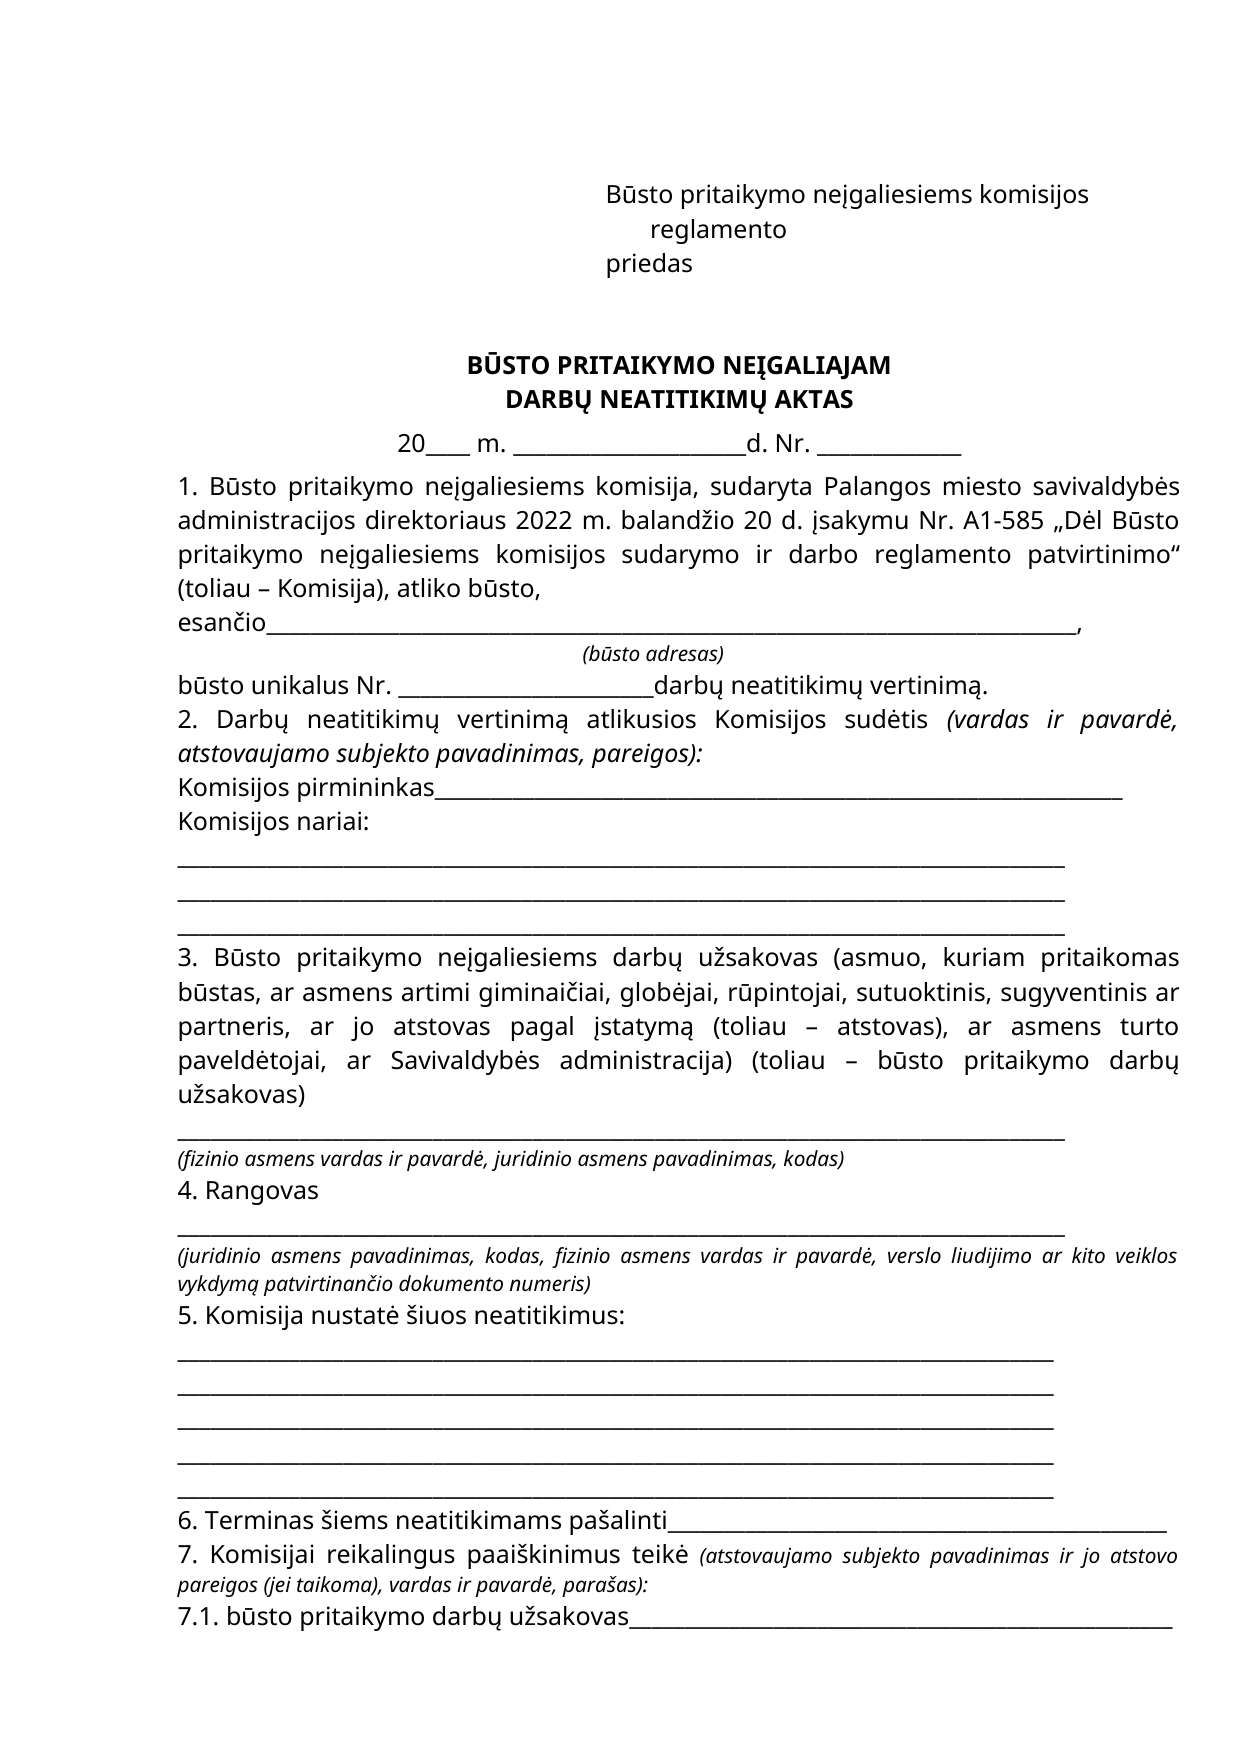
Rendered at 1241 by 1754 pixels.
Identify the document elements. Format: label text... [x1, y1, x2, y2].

text Komisijos pirmininkas______________________________________________________________ [177, 770, 1181, 804]
text ________________________________________________________________________________ [177, 1207, 1181, 1241]
text DARBŲ NEATITIKIMŲ AKTAS [177, 382, 1181, 416]
text _______________________________________________________________________________ [177, 1366, 1181, 1400]
text Komisijos nariai: [177, 804, 1181, 838]
text būsto unikalus Nr. _______________________darbų neatitikimų vertinimą. [177, 668, 1181, 702]
text 6. Terminas šiems neatitikimams pašalinti_____________________________________________ [177, 1502, 1181, 1536]
text esančio_________________________________________________________________________, [177, 605, 1181, 639]
text 3. Būsto pritaikymo neįgaliesiems darbų užsakovas (asmuo, kuriam pritaikomas būstas, ar asmens artimi giminaičiai, globėjai, rūpintojai, sutuoktinis, sugyventinis ar partneris, ar jo atstovas pagal įstatymą (toliau – atstovas), ar asmens turto paveldėtojai, ar Savivaldybės administracija) (toliau – būsto pritaikymo darbų užsakovas) [177, 940, 1181, 1110]
text 4. Rangovas [177, 1173, 1181, 1207]
text _______________________________________________________________________________ [177, 1400, 1181, 1434]
text (fizinio asmens vardas ir pavardė, juridinio asmens pavadinimas, kodas) [177, 1144, 1181, 1173]
text ________________________________________________________________________________ [177, 1110, 1181, 1144]
text 7.1. būsto pritaikymo darbų užsakovas_________________________________________________ [177, 1599, 1181, 1633]
text 2. Darbų neatitikimų vertinimą atlikusios Komisijos sudėtis (vardas ir pavardė, atstovaujamo subjekto pavadinimas, pareigos): [177, 702, 1181, 770]
text _______________________________________________________________________________ [177, 1332, 1181, 1366]
text _______________________________________________________________________________ [177, 1434, 1181, 1468]
text priedas [177, 245, 1181, 279]
text (būsto adresas) [447, 639, 1181, 668]
text 7. Komisijai reikalingus paaiškinimus teikė (atstovaujamo subjekto pavadinimas ir jo atstovo pareigos (jei taikoma), vardas ir pavardė, parašas): [177, 1536, 1181, 1599]
text ________________________________________________________________________________ [177, 906, 1181, 940]
text 1. Būsto pritaikymo neįgaliesiems komisija, sudaryta Palangos miesto savivaldybės administracijos direktoriaus 2022 m. balandžio 20 d. įsakymu Nr. A1-585 „Dėl Būsto pritaikymo neįgaliesiems komisijos sudarymo ir darbo reglamento patvirtinimo“ (toliau – Komisija), atliko būsto, [177, 469, 1181, 605]
text 5. Komisija nustatė šiuos neatitikimus: [177, 1298, 1181, 1332]
text Būsto pritaikymo neįgaliesiems komisijos reglamento [605, 177, 1181, 245]
text BŪSTO PRITAIKYMO NEĮGALIAJAM [177, 347, 1181, 382]
text ________________________________________________________________________________ [177, 872, 1181, 906]
text ________________________________________________________________________________ [177, 838, 1181, 872]
text _______________________________________________________________________________ [177, 1468, 1181, 1502]
text 20____ m. _____________________d. Nr. _____________ [177, 425, 1181, 459]
text (juridinio asmens pavadinimas, kodas, fizinio asmens vardas ir pavardė, verslo liudijimo ar kito veiklos vykdymą patvirtinančio dokumento numeris) [177, 1241, 1181, 1298]
